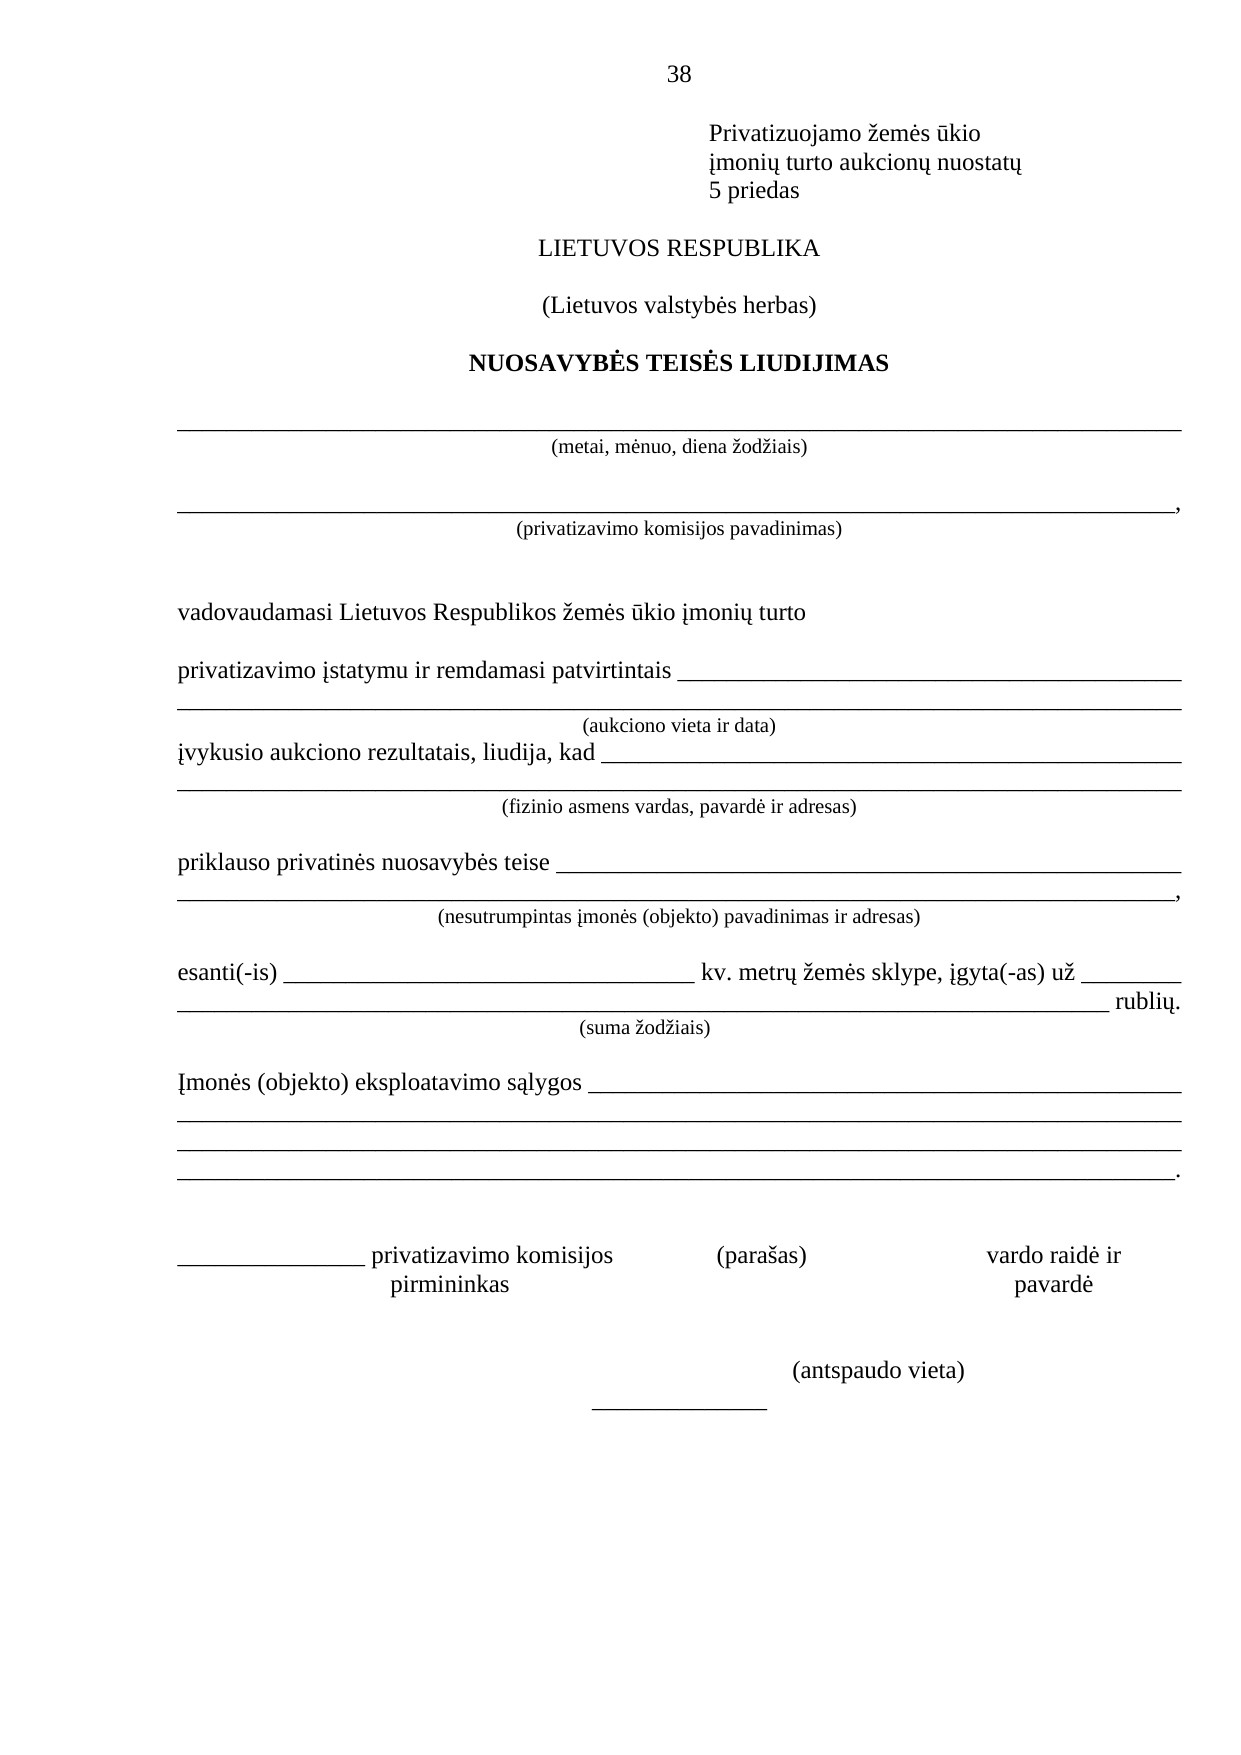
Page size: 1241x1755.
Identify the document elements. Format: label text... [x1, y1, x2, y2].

text Įmonės (objekto) eksploatavimo sąlygos [177, 1067, 1181, 1096]
text esanti(-is) kv. metrų žemės sklype, įgyta(-as) už ________ [177, 957, 1181, 986]
text 5 priedas [177, 176, 1181, 204]
text , [177, 876, 1181, 904]
text LIETUVOS RESPUBLIKA [177, 233, 1181, 262]
text (metai, mėnuo, diena žodžiais) [177, 434, 1181, 458]
text . [177, 1154, 1181, 1182]
text (antspaudo vieta) [177, 1355, 1181, 1384]
text (aukciono vieta ir data) [177, 712, 1181, 737]
text priklauso privatinės nuosavybės teise [177, 847, 1181, 876]
text įvykusio aukciono rezultatais, liudija, kad [177, 737, 1181, 765]
text (fizinio asmens vardas, pavardė ir adresas) [177, 794, 1181, 818]
text (Lietuvos valstybės herbas) [177, 291, 1181, 319]
text (suma žodžiais) [177, 1015, 1181, 1039]
text (nesutrumpintas įmonės (objekto) pavadinimas ir adresas) [177, 904, 1181, 928]
text rublių. [177, 986, 1181, 1015]
text privatizavimo įstatymu ir remdamasi patvirtintais [177, 655, 1181, 684]
text įmonių turto aukcionų nuostatų [177, 147, 1181, 176]
text pirmininkas pavardė [177, 1269, 1181, 1297]
text , [177, 487, 1181, 516]
text Privatizuojamo žemės ūkio [709, 118, 1181, 147]
text NUOSAVYBĖS TEISĖS LIUDIJIMAS [177, 348, 1181, 377]
text vadovaudamasi Lietuvos Respublikos žemės ūkio įmonių turto [177, 597, 1181, 626]
text _______________ privatizavimo komisijos (parašas) vardo raidė ir [177, 1240, 1181, 1269]
text (privatizavimo komisijos pavadinimas) [177, 516, 1181, 540]
text ______________ [177, 1384, 1181, 1412]
